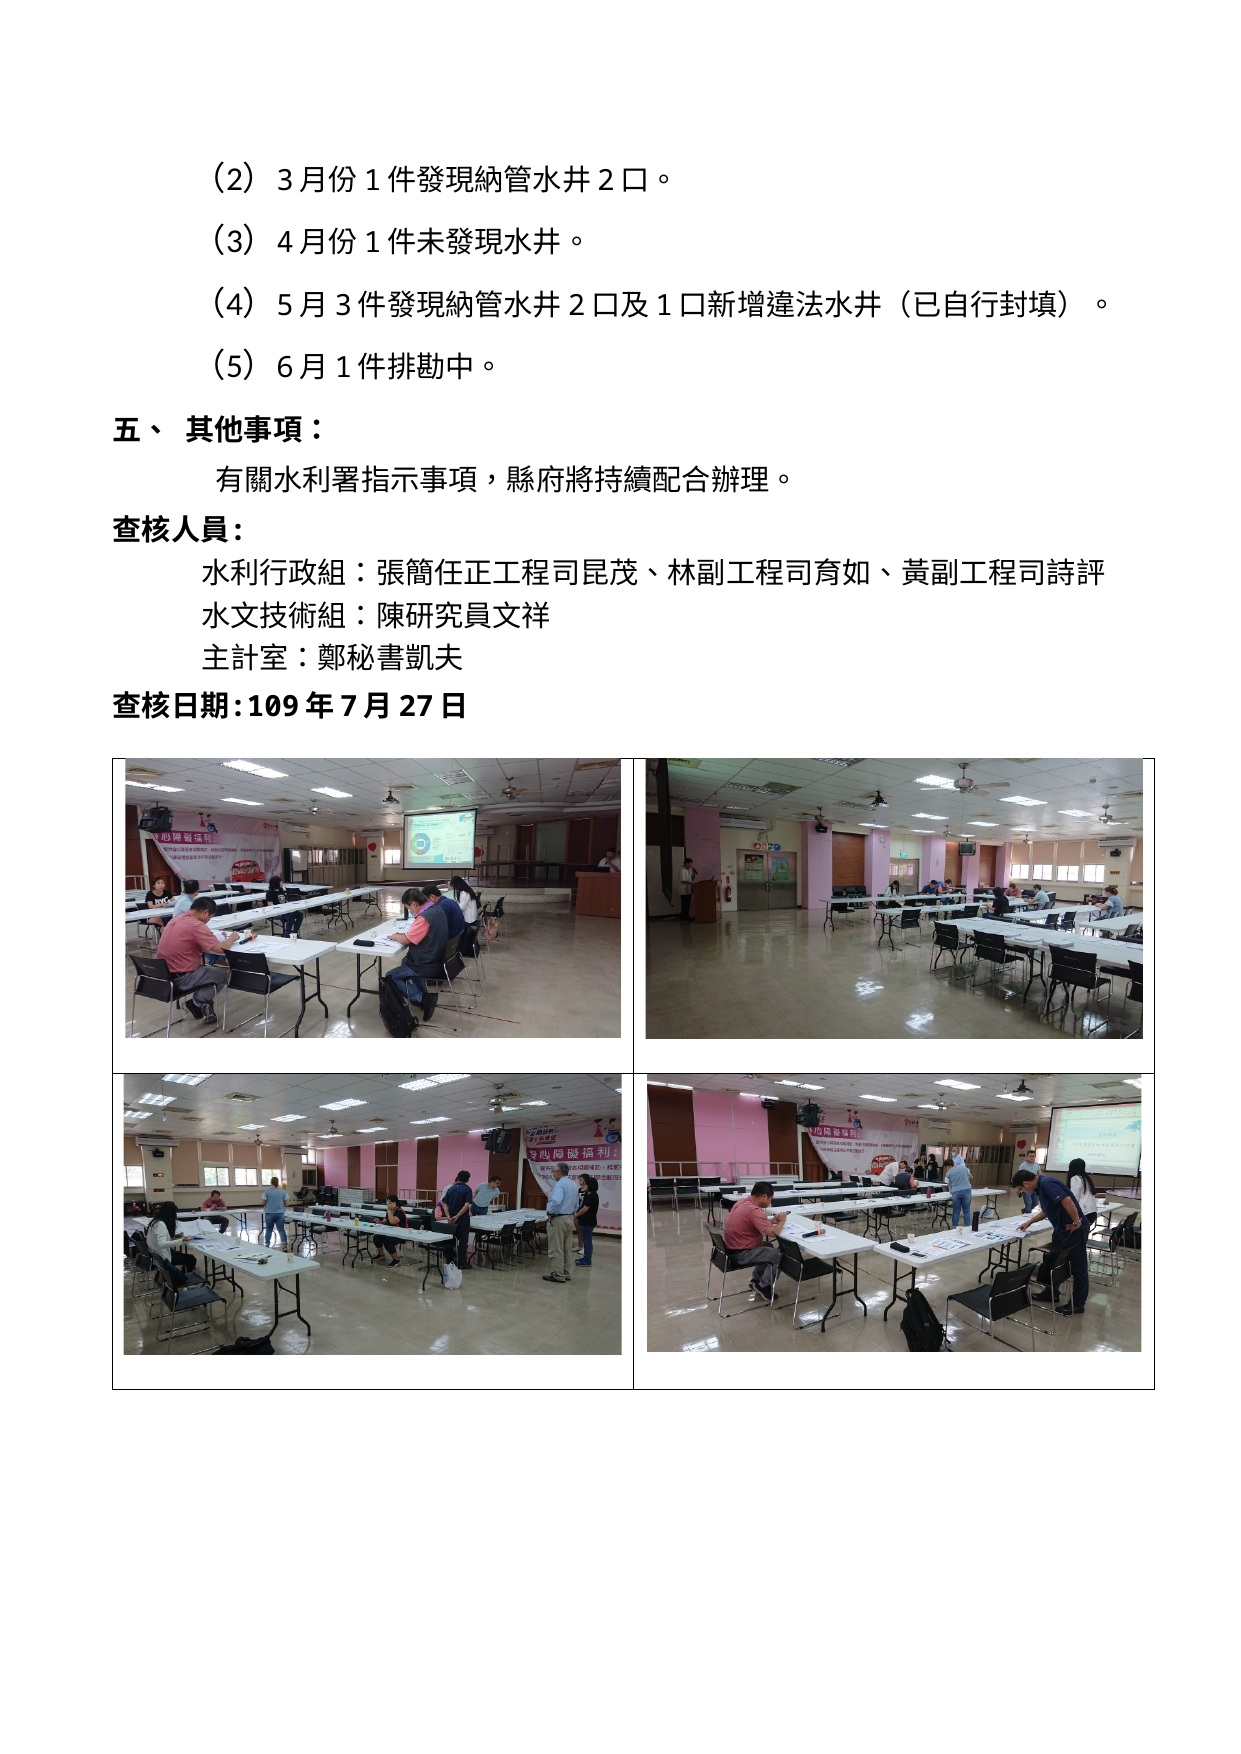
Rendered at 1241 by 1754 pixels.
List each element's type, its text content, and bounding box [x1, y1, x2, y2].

text 主計室：鄭秘書凱夫 [112, 634, 1128, 677]
list 4月份1件未發現水井。 [192, 212, 1128, 262]
text 查核日期:109年7月27日 [112, 677, 1128, 727]
text 水文技術組：陳研究員文祥 [112, 592, 1128, 634]
text 有關水利署指示事項，縣府將持續配合辦理。 [142, 450, 1128, 500]
text 水利行政組：張簡任正工程司昆茂、林副工程司育如、黃副工程司詩評 [112, 550, 1128, 592]
text 五、 其他事項： [112, 400, 1128, 450]
table_cell [113, 1074, 633, 1389]
table_cell [634, 1074, 1154, 1389]
list 6月1件排勘中。 [192, 337, 1128, 387]
list 3月份1件發現納管水井2口。 [192, 150, 1128, 200]
list 5月3件發現納管水井2口及1口新增違法水井（已自行封填）。 [192, 275, 1128, 325]
table_header [113, 759, 633, 1073]
text 查核人員: [112, 500, 1128, 550]
table_header [634, 759, 1154, 1073]
